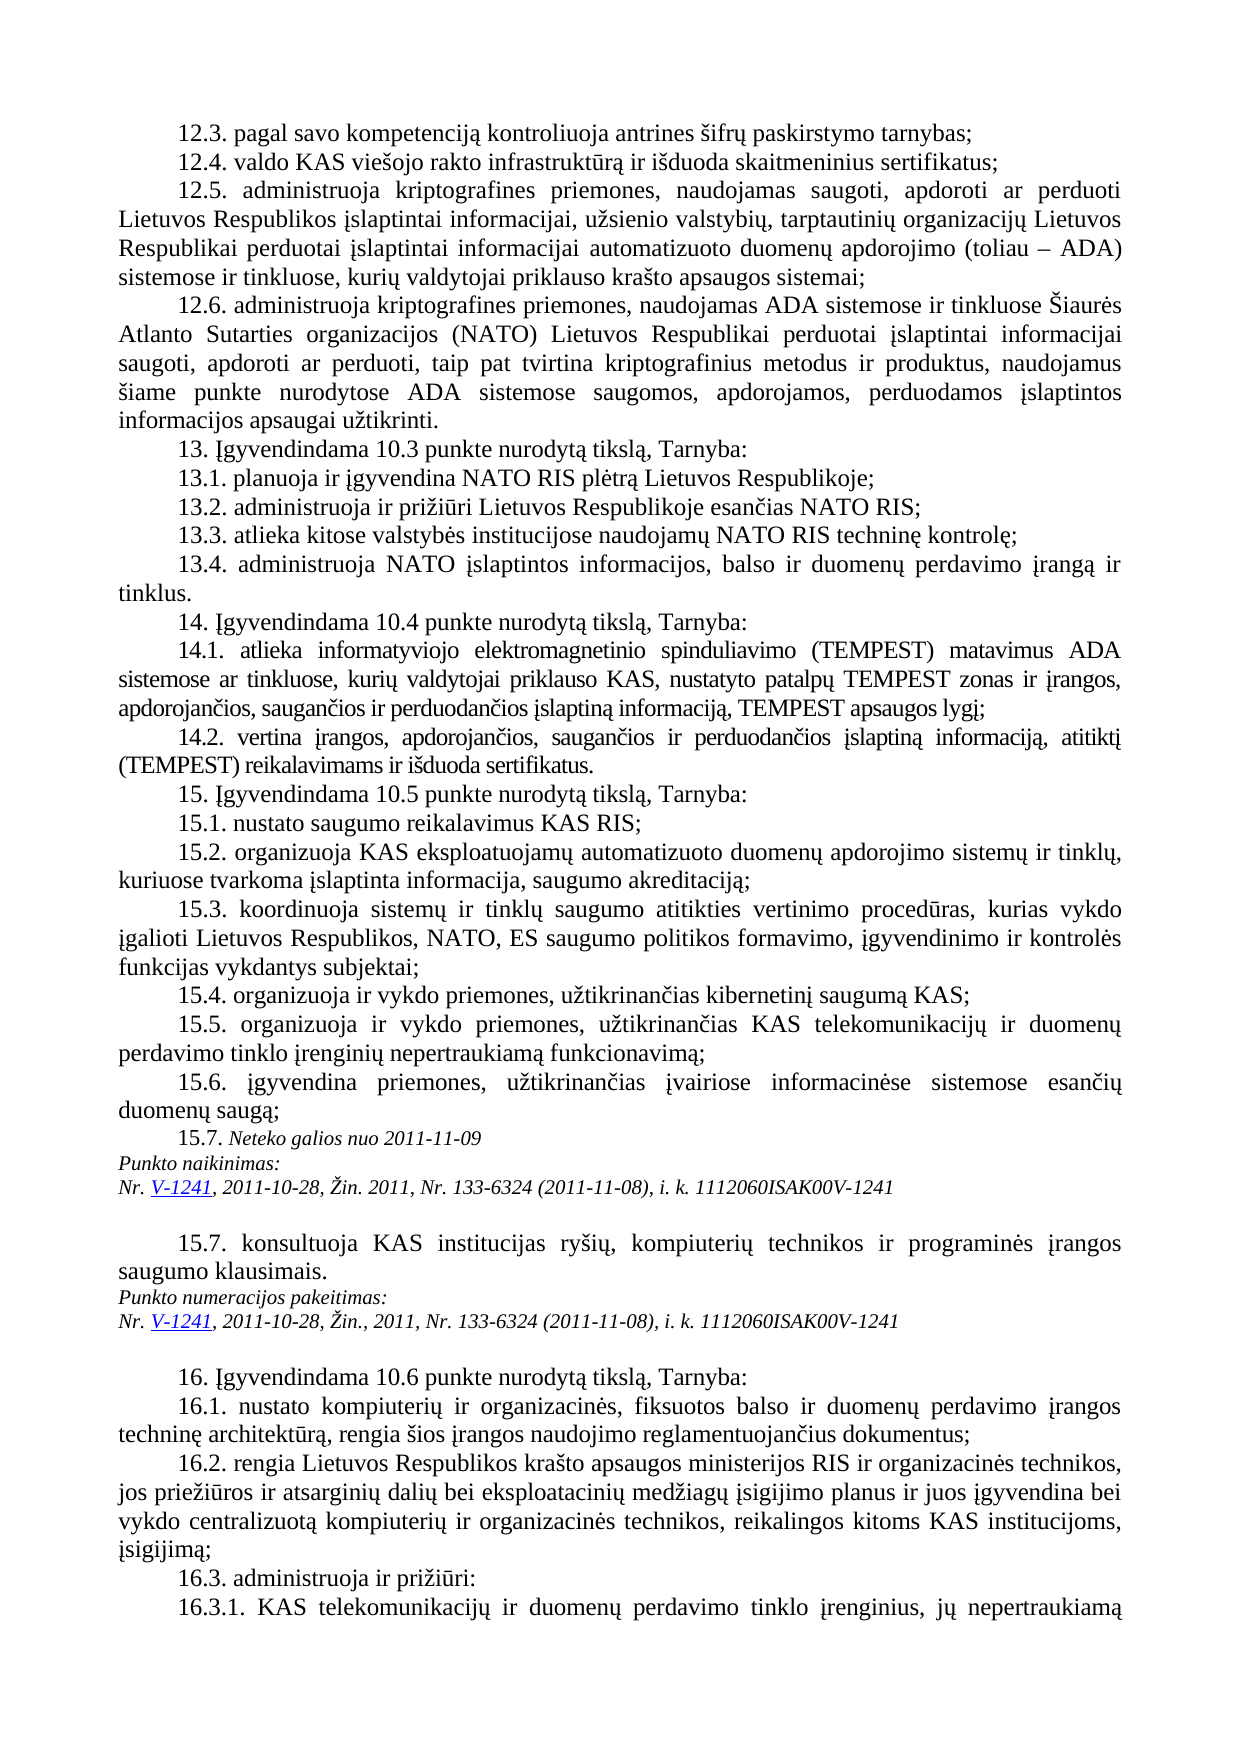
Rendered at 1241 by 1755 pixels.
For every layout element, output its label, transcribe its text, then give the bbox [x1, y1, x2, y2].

text 13.4. administruoja NATO įslaptintos informacijos, balso ir duomenų perdavimo įrangą ir tinklus. [118, 549, 1122, 607]
text Nr. V-1241, 2011-10-28, Žin. 2011, Nr. 133-6324 (2011-11-08), i. k. 1112060ISAK00V-1241 [118, 1175, 1122, 1199]
text Punkto numeracijos pakeitimas: [118, 1285, 1122, 1309]
text 15.7. konsultuoja KAS institucijas ryšių, kompiuterių technikos ir programinės įrangos saugumo klausimais. [118, 1228, 1122, 1285]
text Nr. V-1241, 2011-10-28, Žin., 2011, Nr. 133-6324 (2011-11-08), i. k. 1112060ISAK00V-1241 [118, 1309, 1122, 1333]
text 15.6. įgyvendina priemones, užtikrinančias įvairiose informacinėse sistemose esančių duomenų saugą; [118, 1067, 1122, 1124]
text 12.4. valdo KAS viešojo rakto infrastruktūrą ir išduoda skaitmeninius sertifikatus; [118, 147, 1122, 176]
text 15.4. organizuoja ir vykdo priemones, užtikrinančias kibernetinį saugumą KAS; [118, 981, 1122, 1009]
text 14. Įgyvendindama 10.4 punkte nurodytą tikslą, Tarnyba: [118, 607, 1122, 636]
text Punkto naikinimas: [118, 1151, 1122, 1175]
text 16. Įgyvendindama 10.6 punkte nurodytą tikslą, Tarnyba: [118, 1362, 1122, 1391]
text 12.6. administruoja kriptografines priemones, naudojamas ADA sistemose ir tinkluose Šiaurės Atlanto Sutarties organizacijos (NATO) Lietuvos Respublikai perduotai įslaptintai informacijai saugoti, apdoroti ar perduoti, taip pat tvirtina kriptografinius metodus ir produktus, naudojamus šiame punkte nurodytose ADA sistemose saugomos, apdorojamos, perduodamos įslaptintos informacijos apsaugai užtikrinti. [118, 291, 1122, 434]
text 15. Įgyvendindama 10.5 punkte nurodytą tikslą, Tarnyba: [118, 779, 1122, 808]
text 13. Įgyvendindama 10.3 punkte nurodytą tikslą, Tarnyba: [118, 434, 1122, 463]
text 13.1. planuoja ir įgyvendina NATO RIS plėtrą Lietuvos Respublikoje; [118, 463, 1122, 492]
text 12.5. administruoja kriptografines priemones, naudojamas saugoti, apdoroti ar perduoti Lietuvos Respublikos įslaptintai informacijai, užsienio valstybių, tarptautinių organizacijų Lietuvos Respublikai perduotai įslaptintai informacijai automatizuoto duomenų apdorojimo (toliau – ADA) sistemose ir tinkluose, kurių valdytojai priklauso krašto apsaugos sistemai; [118, 176, 1122, 291]
text 13.2. administruoja ir prižiūri Lietuvos Respublikoje esančias NATO RIS; [118, 492, 1122, 521]
text 16.3. administruoja ir prižiūri: [118, 1563, 1122, 1592]
text 15.2. organizuoja KAS eksploatuojamų automatizuoto duomenų apdorojimo sistemų ir tinklų, kuriuose tvarkoma įslaptinta informacija, saugumo akreditaciją; [118, 837, 1122, 894]
text 15.7. Neteko galios nuo 2011-11-09 [118, 1124, 1122, 1151]
text 13.3. atlieka kitose valstybės institucijose naudojamų NATO RIS techninę kontrolę; [118, 521, 1122, 549]
text 15.3. koordinuoja sistemų ir tinklų saugumo atitikties vertinimo procedūras, kurias vykdo įgalioti Lietuvos Respublikos, NATO, ES saugumo politikos formavimo, įgyvendinimo ir kontrolės funkcijas vykdantys subjektai; [118, 894, 1122, 981]
text 16.3.1. KAS telekomunikacijų ir duomenų perdavimo tinklo įrenginius, jų nepertraukiamą [118, 1592, 1122, 1621]
text 15.5. organizuoja ir vykdo priemones, užtikrinančias KAS telekomunikacijų ir duomenų perdavimo tinklo įrenginių nepertraukiamą funkcionavimą; [118, 1009, 1122, 1067]
text 15.1. nustato saugumo reikalavimus KAS RIS; [118, 808, 1122, 837]
text 14.2. vertina įrangos, apdorojančios, saugančios ir perduodančios įslaptiną informaciją, atitiktį (TEMPEST) reikalavimams ir išduoda sertifikatus. [118, 722, 1122, 779]
text 12.3. pagal savo kompetenciją kontroliuoja antrines šifrų paskirstymo tarnybas; [118, 118, 1122, 147]
text 14.1. atlieka informatyviojo elektromagnetinio spinduliavimo (TEMPEST) matavimus ADA sistemose ar tinkluose, kurių valdytojai priklauso KAS, nustatyto patalpų TEMPEST zonas ir įrangos, apdorojančios, saugančios ir perduodančios įslaptiną informaciją, TEMPEST apsaugos lygį; [118, 636, 1122, 722]
text 16.1. nustato kompiuterių ir organizacinės, fiksuotos balso ir duomenų perdavimo įrangos techninę architektūrą, rengia šios įrangos naudojimo reglamentuojančius dokumentus; [118, 1391, 1122, 1448]
text 16.2. rengia Lietuvos Respublikos krašto apsaugos ministerijos RIS ir organizacinės technikos, jos priežiūros ir atsarginių dalių bei eksploatacinių medžiagų įsigijimo planus ir juos įgyvendina bei vykdo centralizuotą kompiuterių ir organizacinės technikos, reikalingos kitoms KAS institucijoms, įsigijimą; [118, 1448, 1122, 1563]
